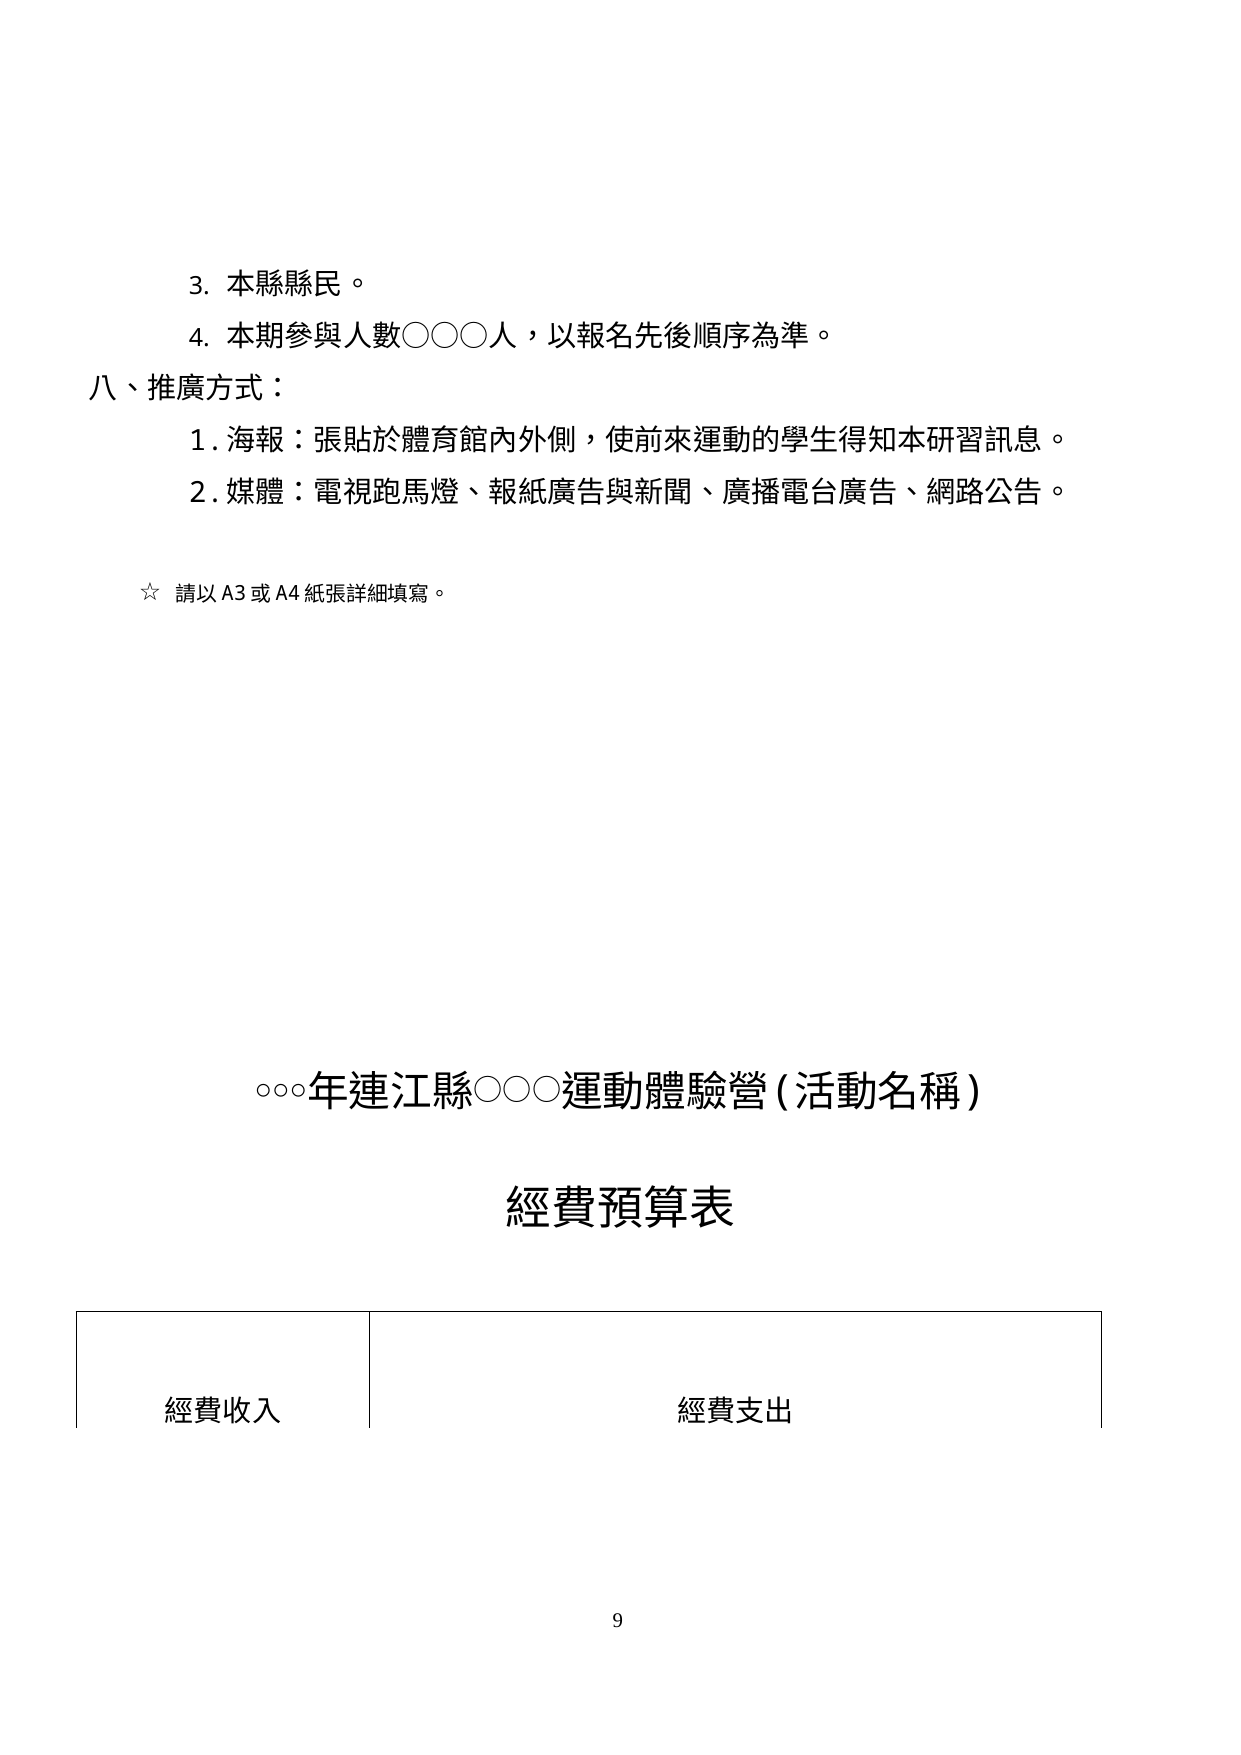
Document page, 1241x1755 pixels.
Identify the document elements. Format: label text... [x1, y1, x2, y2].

list 本縣縣民。 [189, 261, 1152, 303]
list 海報：張貼於體育館內外側，使前來運動的學生得知本研習訊息。 [189, 417, 1152, 459]
table_header 經費支出 [370, 1312, 1101, 1428]
text ○○○年連江縣○○○運動體驗營(活動名稱) [89, 1019, 1152, 1136]
list 本期參與人數○○○人，以報名先後順序為準。 [189, 313, 1152, 355]
list 媒體：電視跑馬燈、報紙廣告與新聞、廣播電台廣告、網路公告。 [189, 469, 1152, 511]
text 八、推廣方式： [89, 365, 1152, 407]
list 請以A3或A4紙張詳細填寫。 [132, 553, 1152, 611]
table_header 經費收入 [77, 1312, 369, 1428]
text 經費預算表 [89, 1136, 1152, 1253]
